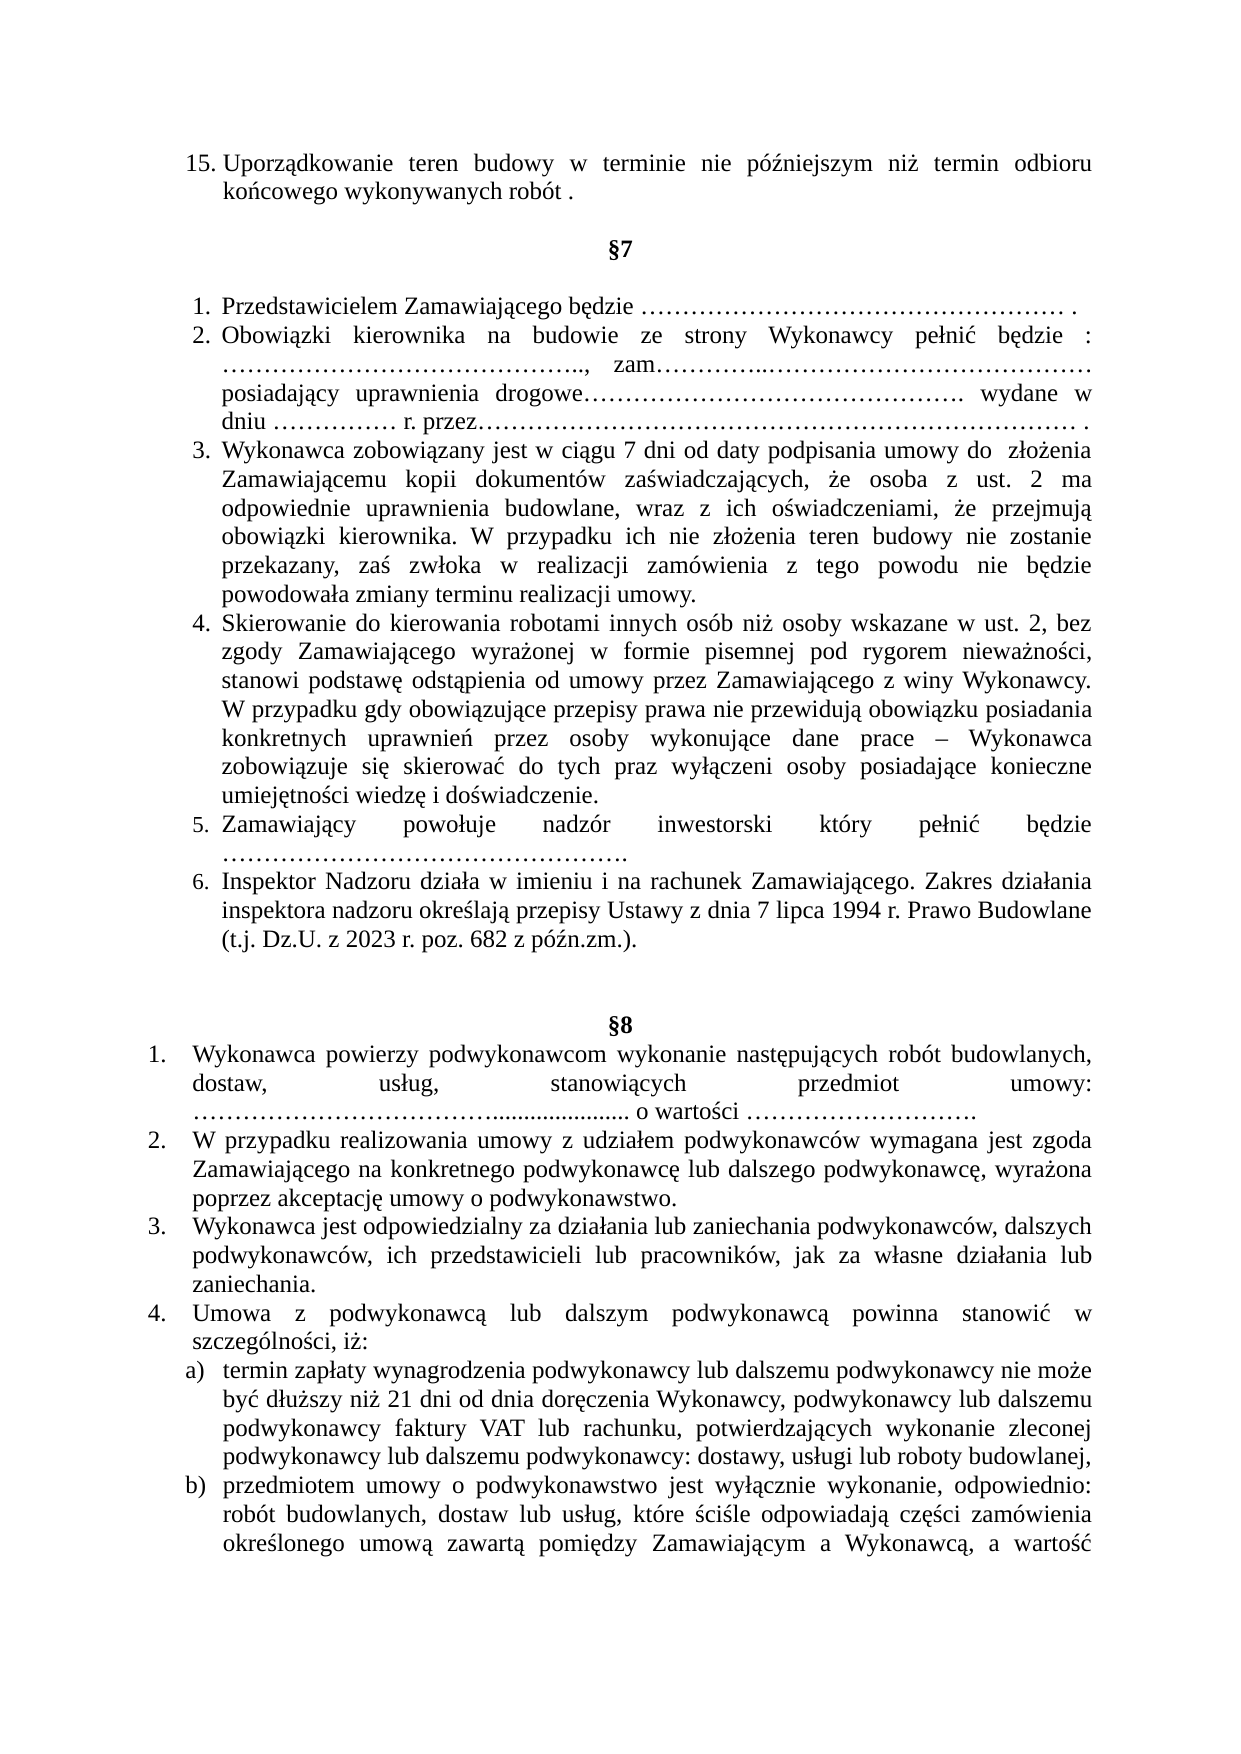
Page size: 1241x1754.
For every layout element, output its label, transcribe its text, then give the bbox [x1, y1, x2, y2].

list W przypadku realizowania umowy z udziałem podwykonawców wymagana jest zgoda Zamawiającego na konkretnego podwykonawcę lub dalszego podwykonawcę, wyrażona poprzez akceptację umowy o podwykonawstwo. [148, 1125, 1093, 1211]
text §7 [148, 234, 1093, 263]
list Wykonawca zobowiązany jest w ciągu 7 dni od daty podpisania umowy do złożenia Zamawiającemu kopii dokumentów zaświadczających, że osoba z ust. 2 ma odpowiednie uprawnienia budowlane, wraz z ich oświadczeniami, że przejmują obowiązki kierownika. W przypadku ich nie złożenia teren budowy nie zostanie przekazany, zaś zwłoka w realizacji zamówienia z tego powodu nie będzie powodowała zmiany terminu realizacji umowy. [192, 435, 1093, 608]
list Umowa z podwykonawcą lub dalszym podwykonawcą powinna stanowić w szczególności, iż: [148, 1298, 1093, 1355]
list Zamawiający powołuje nadzór inwestorski który pełnić będzie …………………………………………. [192, 809, 1093, 866]
list przedmiotem umowy o podwykonawstwo jest wyłącznie wykonanie, odpowiednio: robót budowlanych, dostaw lub usług, które ściśle odpowiadają części zamówienia określonego umową zawartą pomiędzy Zamawiającym a Wykonawcą, a wartość [185, 1470, 1093, 1556]
list Przedstawicielem Zamawiającego będzie …………………………………………… . [192, 291, 1093, 320]
list Inspektor Nadzoru działa w imieniu i na rachunek Zamawiającego. Zakres działania inspektora nadzoru określają przepisy Ustawy z dnia 7 lipca 1994 r. Prawo Budowlane (t.j. Dz.U. z 2023 r. poz. 682 z późn.zm.). [192, 866, 1093, 953]
list Obowiązki kierownika na budowie ze strony Wykonawcy pełnić będzie : …………………………………….., zam…………..………………………………… posiadający uprawnienia drogowe………………………………………. wydane w dniu …………… r. przez……………………………………………………………… . [192, 320, 1093, 435]
list termin zapłaty wynagrodzenia podwykonawcy lub dalszemu podwykonawcy nie może być dłuższy niż 21 dni od dnia doręczenia Wykonawcy, podwykonawcy lub dalszemu podwykonawcy faktury VAT lub rachunku, potwierdzających wykonanie zleconej podwykonawcy lub dalszemu podwykonawcy: dostawy, usługi lub roboty budowlanej, [185, 1355, 1093, 1470]
list Uporządkowanie teren budowy w terminie nie późniejszym niż termin odbioru końcowego wykonywanych robót . [185, 148, 1093, 205]
list Wykonawca powierzy podwykonawcom wykonanie następujących robót budowlanych, dostaw, usług, stanowiących przedmiot umowy: ………………………………...................... o wartości ………………………. [148, 1039, 1093, 1125]
list Skierowanie do kierowania robotami innych osób niż osoby wskazane w ust. 2, bez zgody Zamawiającego wyrażonej w formie pisemnej pod rygorem nieważności, stanowi podstawę odstąpienia od umowy przez Zamawiającego z winy Wykonawcy. W przypadku gdy obowiązujące przepisy prawa nie przewidują obowiązku posiadania konkretnych uprawnień przez osoby wykonujące dane prace – Wykonawca zobowiązuje się skierować do tych praz wyłączeni osoby posiadające konieczne umiejętności wiedzę i doświadczenie. [192, 608, 1093, 809]
list Wykonawca jest odpowiedzialny za działania lub zaniechania podwykonawców, dalszych podwykonawców, ich przedstawicieli lub pracowników, jak za własne działania lub zaniechania. [148, 1211, 1093, 1298]
text §8 [148, 1010, 1093, 1039]
